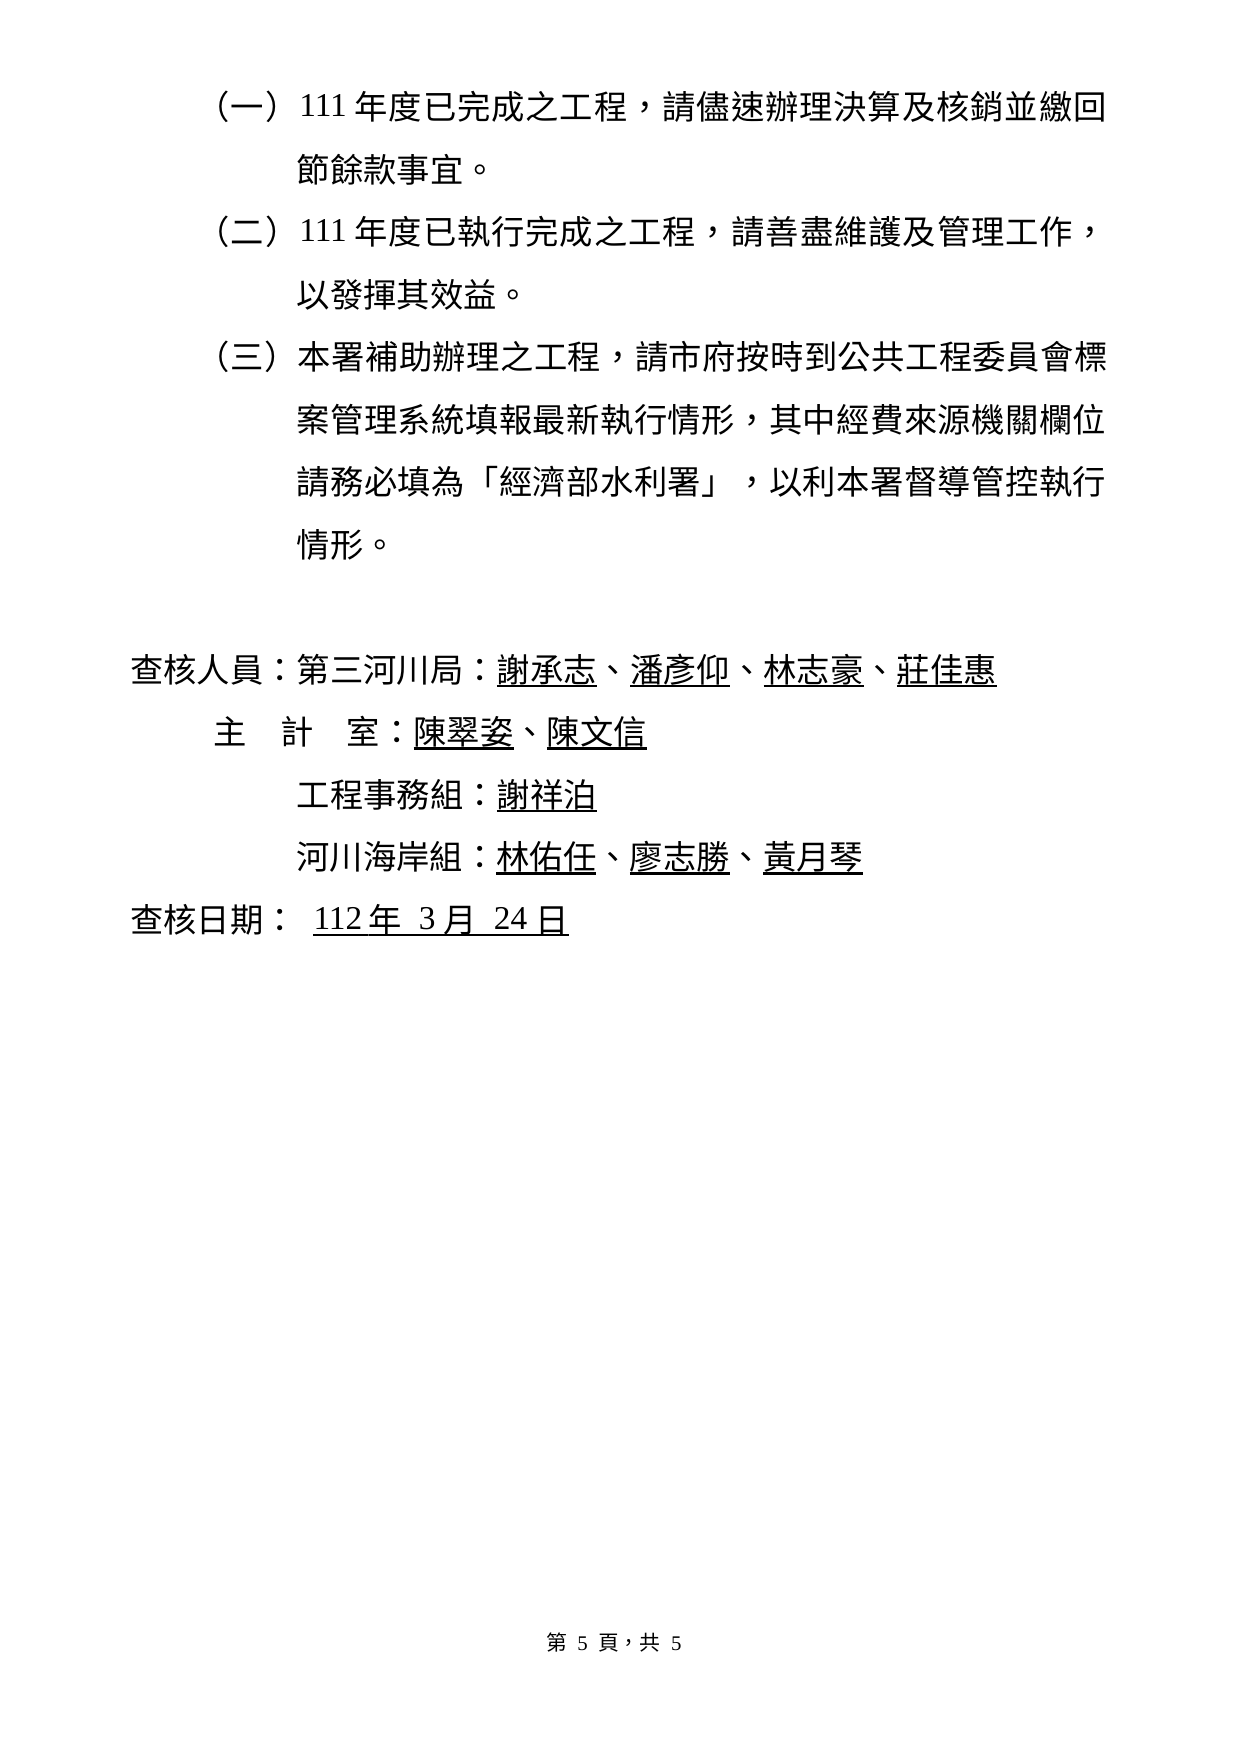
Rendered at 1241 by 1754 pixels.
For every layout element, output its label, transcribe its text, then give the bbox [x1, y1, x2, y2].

text （二）111年度已執行完成之工程，請善盡維護及管理工作，以發揮其效益。 [196, 188, 1107, 313]
text 主 計 室：陳翠姿、陳文信 [130, 688, 1107, 751]
text 河川海岸組：林佑任、廖志勝、黃月琴 [296, 813, 1107, 876]
text 工程事務組：謝祥泊 [130, 751, 1107, 813]
text （三）本署補助辦理之工程，請市府按時到公共工程委員會標案管理系統填報最新執行情形，其中經費來源機關欄位請務必填為「經濟部水利署」，以利本署督導管控執行情形。 [196, 313, 1107, 563]
text 查核日期： 112年 3 月 24 日 [130, 876, 1107, 938]
text （一）111年度已完成之工程，請儘速辦理決算及核銷並繳回節餘款事宜。 [196, 63, 1107, 188]
text 查核人員：第三河川局：謝承志、潘彥仰、林志豪、莊佳惠 [130, 626, 1107, 688]
